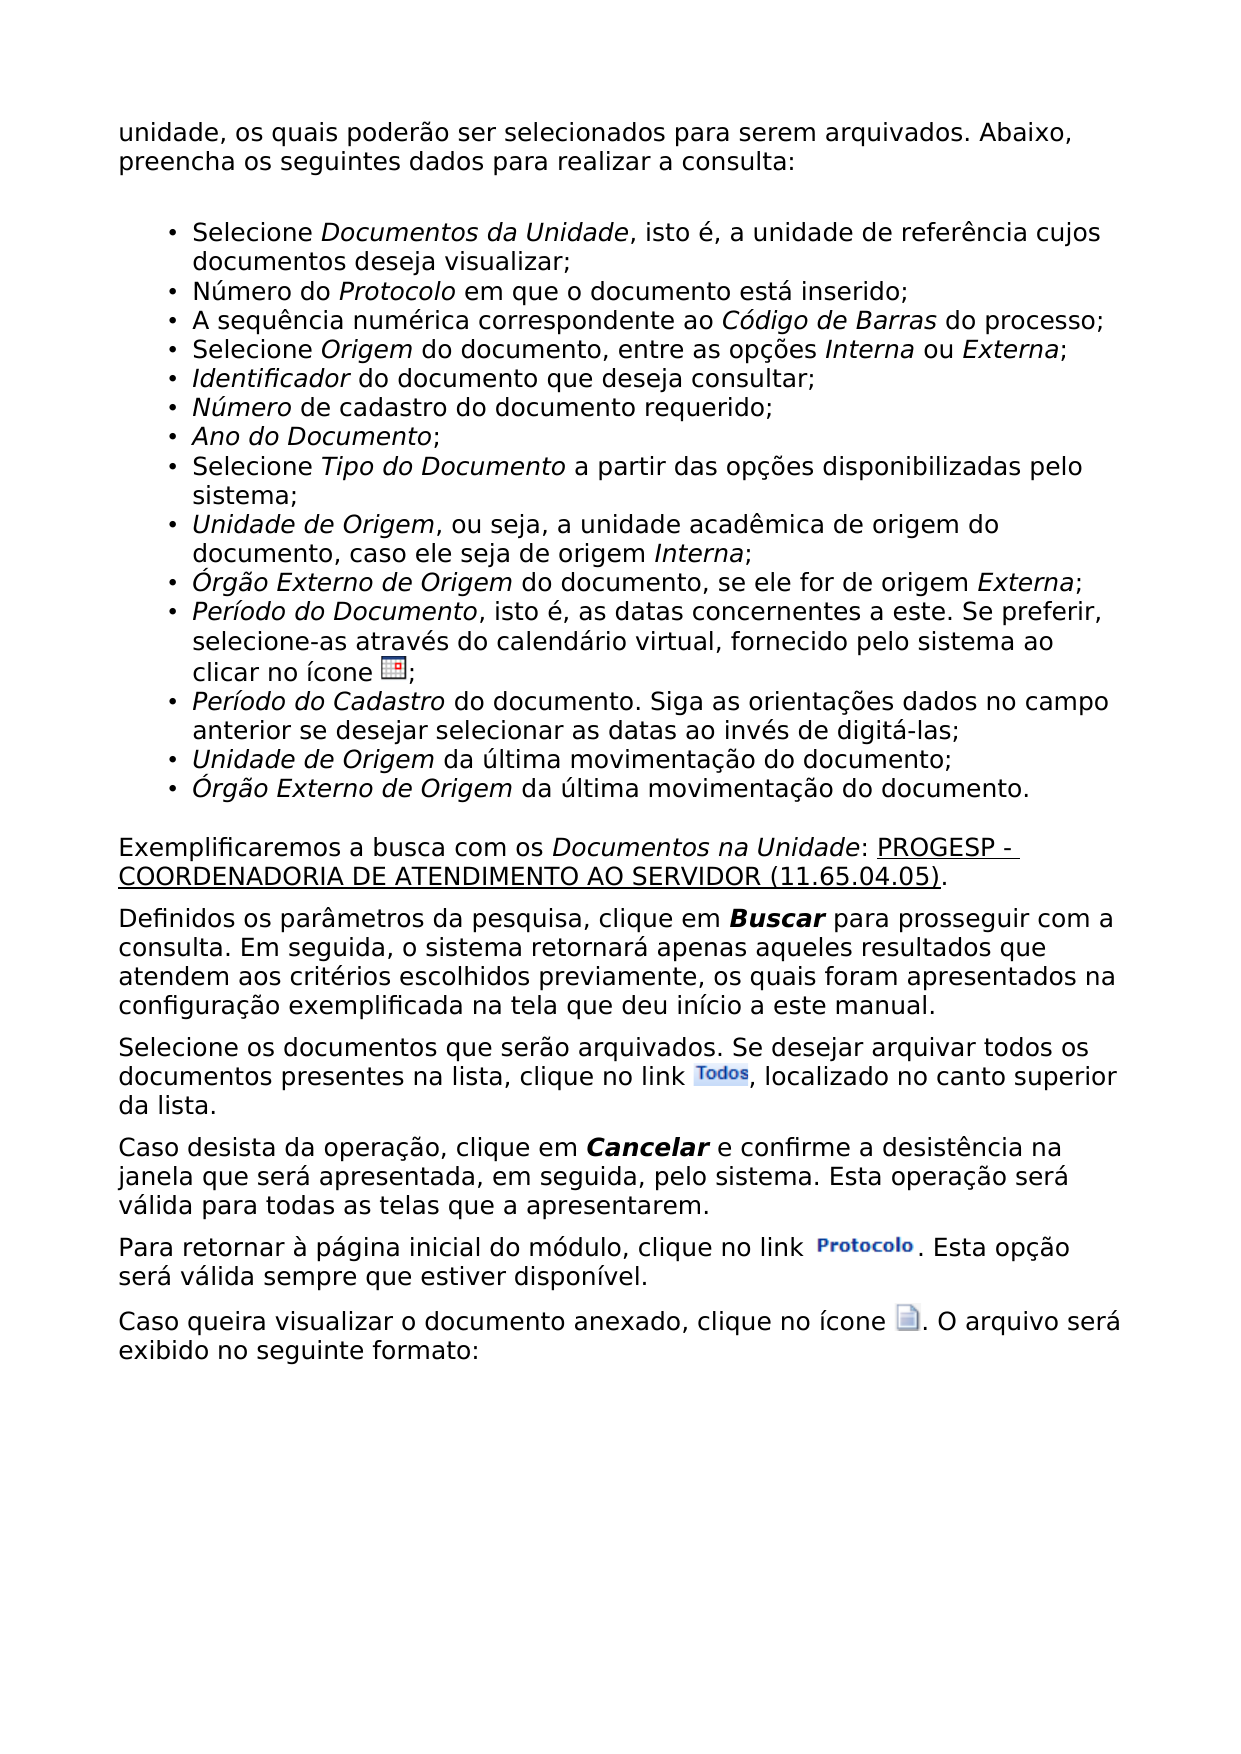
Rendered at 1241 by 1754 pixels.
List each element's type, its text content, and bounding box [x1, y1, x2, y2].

text Definidos os parâmetros da pesquisa, clique em Buscar para prosseguir com a consulta. Em seguida, o sistema retornará apenas aqueles resultados que atendem aos critérios escolhidos previamente, os quais foram apresentados na configuração exemplificada na tela que deu início a este manual. [118, 904, 1122, 1021]
text Exemplificaremos a busca com os Documentos na Unidade: PROGESP - COORDENADORIA DE ATENDIMENTO AO SERVIDOR (11.65.04.05). [118, 833, 1122, 891]
list Unidade de Origem da última movimentação do documento; [177, 745, 1122, 774]
picture [693, 1063, 749, 1086]
text Selecione os documentos que serão arquivados. Se desejar arquivar todos os documentos presentes na lista, clique no link , localizado no canto superior da lista. [118, 1033, 1122, 1121]
picture [381, 656, 408, 681]
picture [812, 1234, 917, 1257]
list Órgão Externo de Origem do documento, se ele for de origem Externa; [177, 568, 1122, 598]
list Órgão Externo de Origem da última movimentação do documento. [177, 774, 1122, 803]
list Período do Documento, isto é, as datas concernentes a este. Se preferir, selecione-as através do calendário virtual, fornecido pelo sistema ao clicar no ícone ; [177, 598, 1122, 687]
text Caso desista da operação, clique em Cancelar e confirme a desistência na janela que será apresentada, em seguida, pelo sistema. Esta operação será válida para todas as telas que a apresentarem. [118, 1133, 1122, 1221]
list Selecione Documentos da Unidade, isto é, a unidade de referência cujos documentos deseja visualizar; [177, 218, 1122, 277]
list Ano do Documento; [177, 423, 1122, 452]
list A sequência numérica correspondente ao Código de Barras do processo; [177, 306, 1122, 335]
text Para retornar à página inicial do módulo, clique no link . Esta opção será válida sempre que estiver disponível. [118, 1233, 1122, 1291]
list Identificador do documento que deseja consultar; [177, 364, 1122, 393]
list Selecione Tipo do Documento a partir das opções disponibilizadas pelo sistema; [177, 452, 1122, 510]
list Número do Protocolo em que o documento está inserido; [177, 277, 1122, 306]
list Unidade de Origem, ou seja, a unidade acadêmica de origem do documento, caso ele seja de origem Interna; [177, 510, 1122, 568]
list Período do Cadastro do documento. Siga as orientações dados no campo anterior se desejar selecionar as datas ao invés de digitá-las; [177, 687, 1122, 745]
list Número de cadastro do documento requerido; [177, 393, 1122, 423]
text Caso queira visualizar o documento anexado, clique no ícone . O arquivo será exibido no seguinte formato: [118, 1304, 1122, 1366]
text unidade, os quais poderão ser selecionados para serem arquivados. Abaixo, preencha os seguintes dados para realizar a consulta: [118, 118, 1122, 176]
list Selecione Origem do documento, entre as opções Interna ou Externa; [177, 335, 1122, 364]
picture [894, 1303, 922, 1331]
